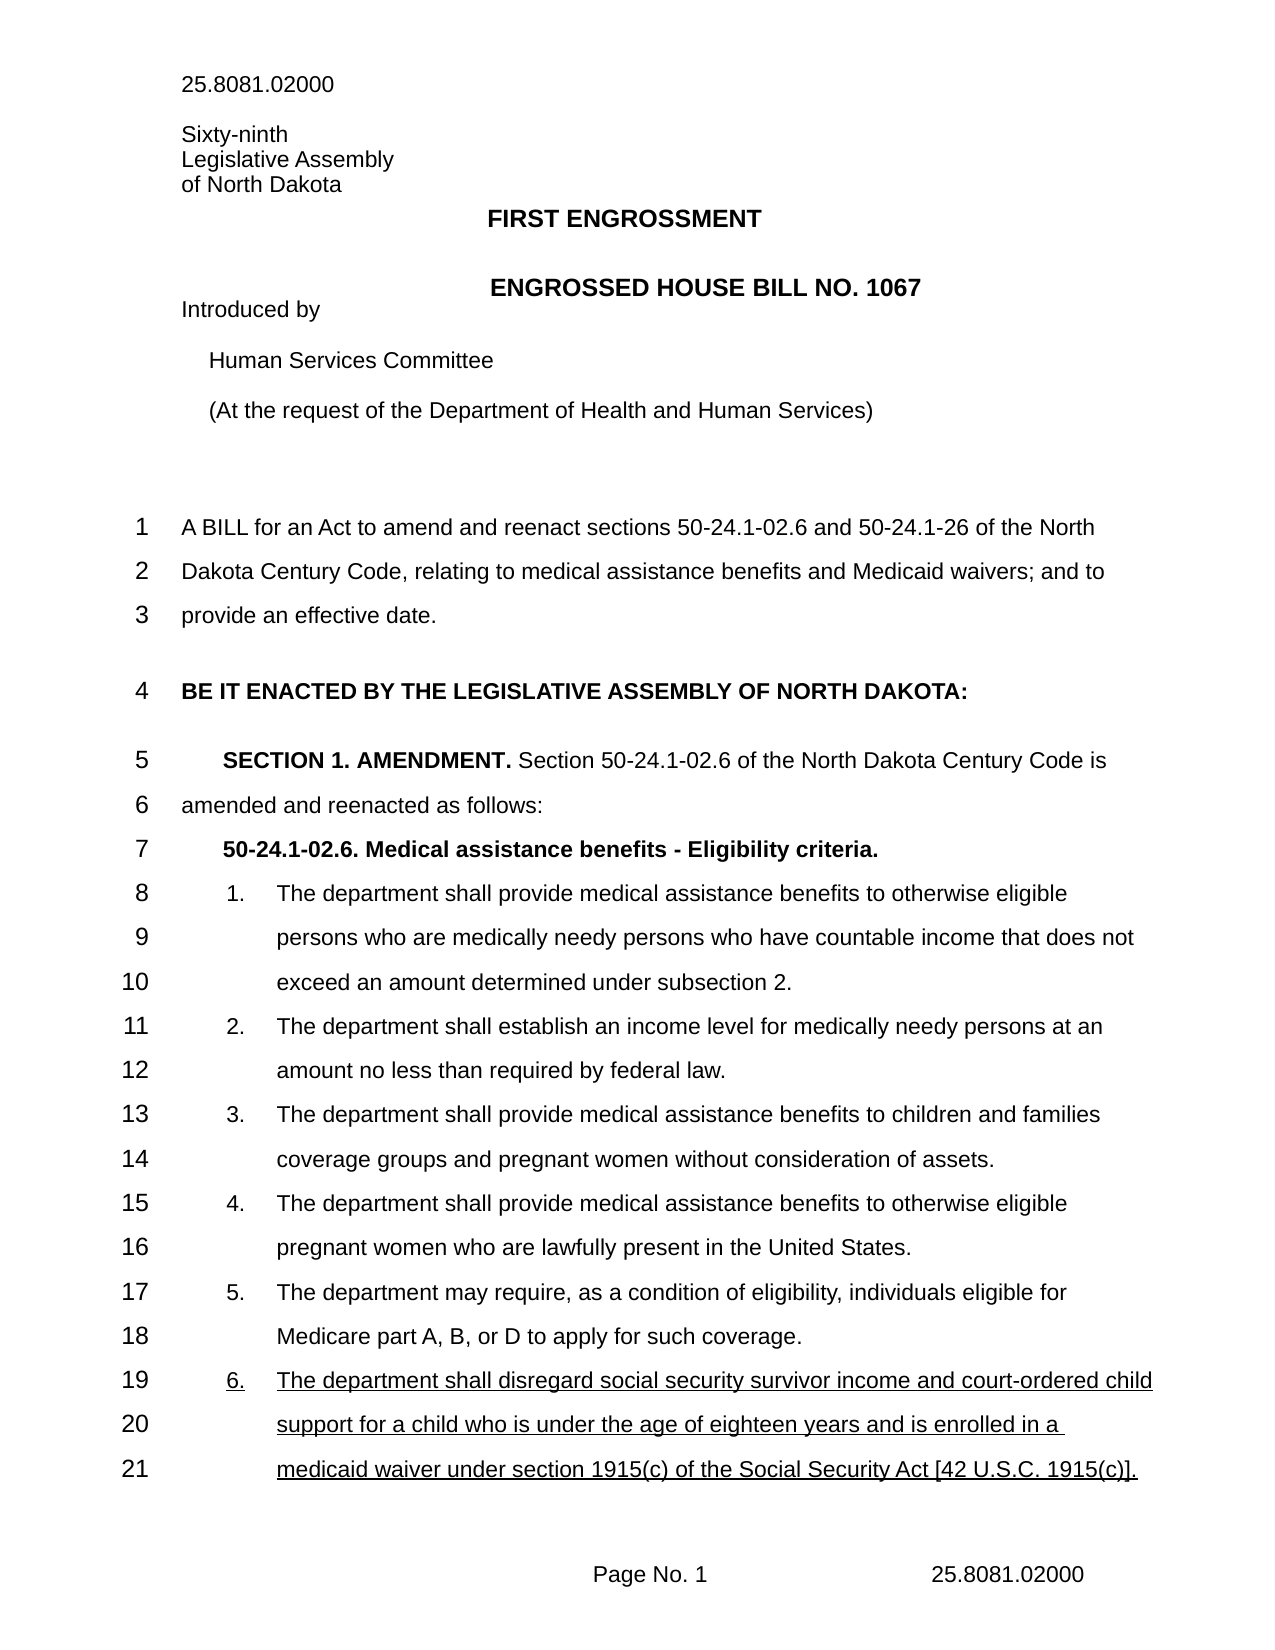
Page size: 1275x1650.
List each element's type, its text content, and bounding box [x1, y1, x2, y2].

text 1. The department shall provide medical assistance benefits to otherwise eligible persons who are medically needy persons who have countable income that does not exceed an amount determined under subsection 2. [181, 866, 1154, 999]
text Sixty-ninth [181, 123, 1154, 148]
text SECTION 1. AMENDMENT. Section 50‑24.1‑02.6 of the North Dakota Century Code is amended and reenacted as follows: [181, 733, 1154, 822]
text BE IT ENACTED BY THE LEGISLATIVE ASSEMBLY OF NORTH DAKOTA: [181, 664, 1154, 708]
text 2. The department shall establish an income level for medically needy persons at an amount no less than required by federal law. [181, 999, 1154, 1087]
text 4. The department shall provide medical assistance benefits to otherwise eligible pregnant women who are lawfully present in the United States. [181, 1176, 1154, 1264]
title A BILL for an Act to amend and reenact sections 50‑24.1‑02.6 and 50‑24.1‑26 of the North Dakota Century Code, relating to medical assistance benefits and Medicaid waivers; and to provide an effective date. [181, 500, 1154, 633]
text 5. The department may require, as a condition of eligibility, individuals eligible for Medicare part A, B, or D to apply for such coverage. [181, 1264, 1154, 1353]
text 6. The department shall disregard social security survivor income and court-ordered child support for a child who is under the age of eighteen years and is enrolled in a medicaid waiver under section 1915(c) of the Social Security Act [42 U.S.C. 1915(c)]. [181, 1353, 1154, 1486]
text (At the request of the Department of Health and Human Services) [208, 400, 1154, 423]
subtitle 50‑24.1‑02.6. Medical assistance benefits ‑ Eligibility criteria. [181, 822, 1154, 866]
text Legislative Assembly [181, 148, 1154, 173]
title FIRST ENGROSSMENT [487, 206, 762, 233]
text Human Services Committee [208, 350, 1154, 373]
text 3. The department shall provide medical assistance benefits to children and families coverage groups and pregnant women without consideration of assets. [181, 1087, 1154, 1176]
text of North Dakota [181, 173, 1154, 198]
title ENGROSSED House BILL NO. 1067 [490, 272, 921, 301]
text Introduced by [181, 298, 1154, 323]
text 25.8081.02000 [181, 73, 1154, 98]
